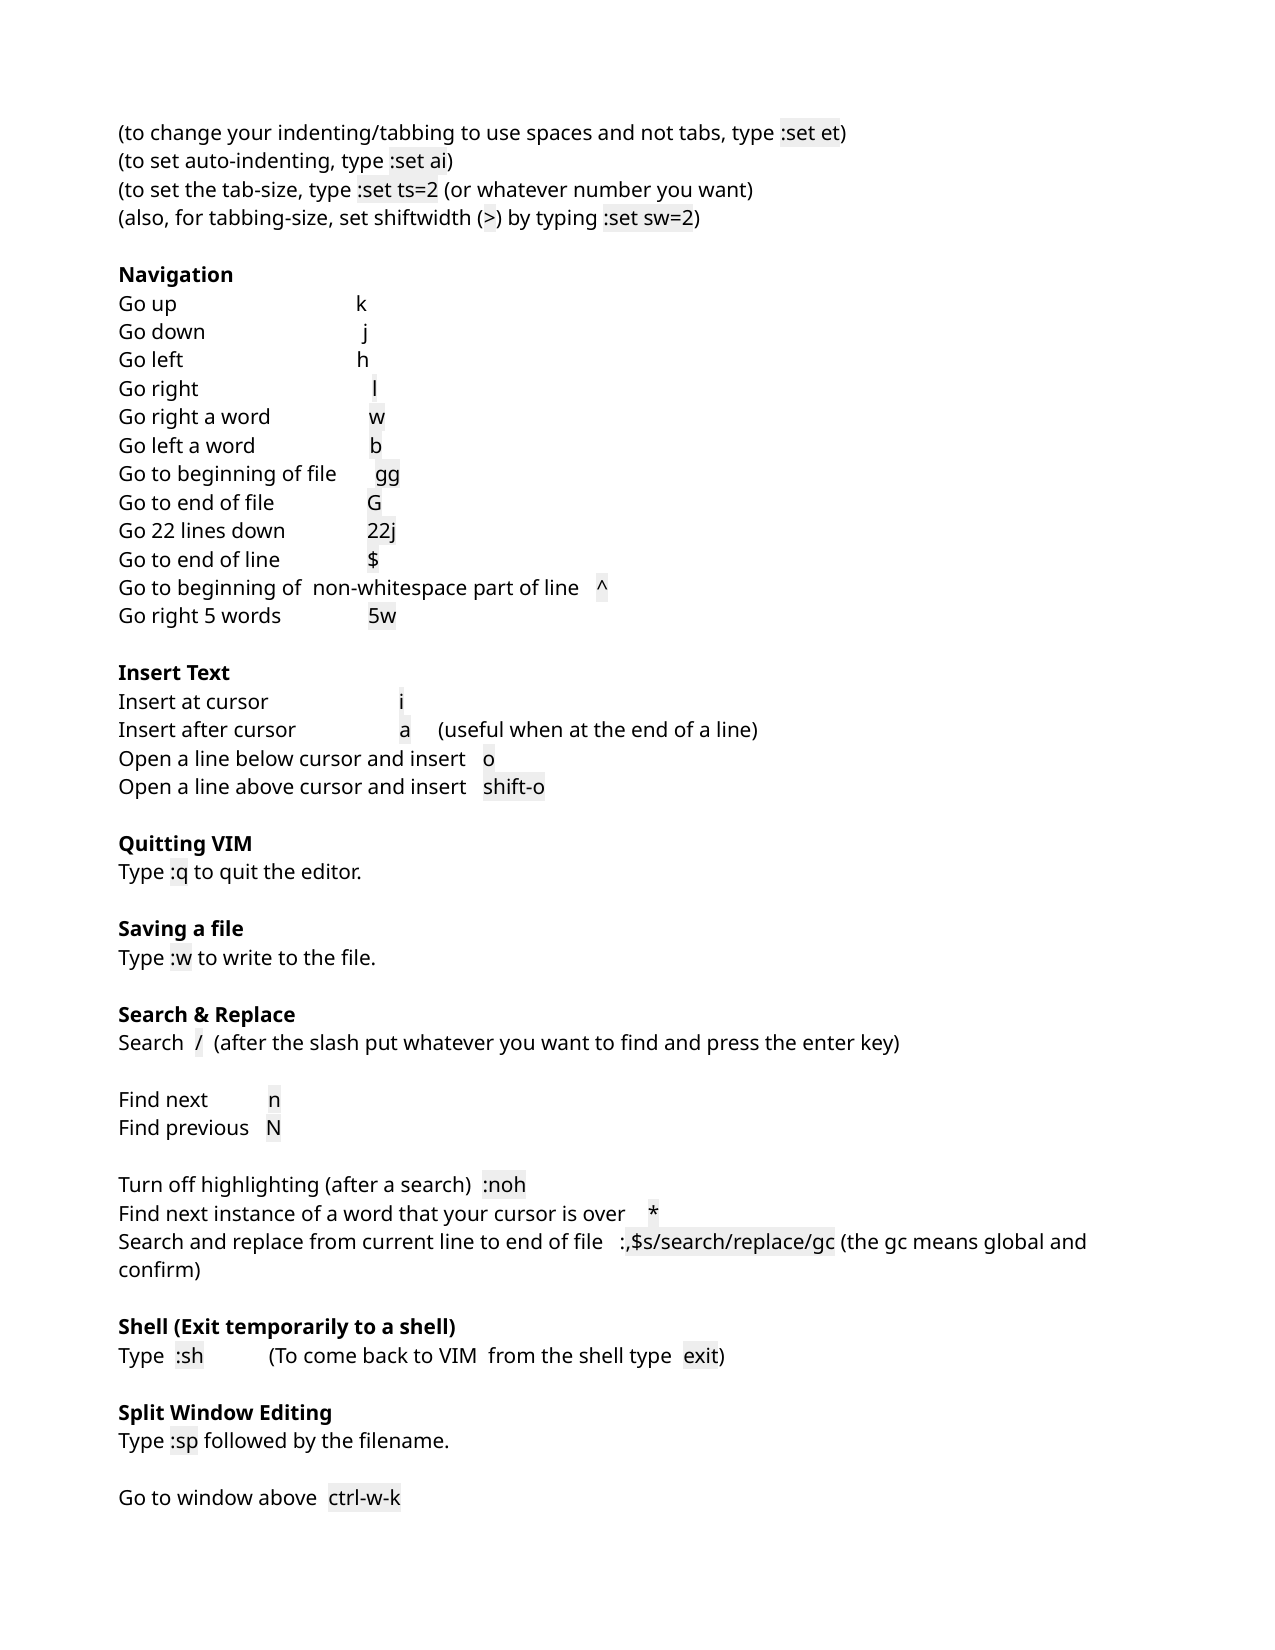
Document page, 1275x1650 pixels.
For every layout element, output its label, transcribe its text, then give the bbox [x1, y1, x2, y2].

text (also, for tabbing-size, set shiftwidth (>) by typing :set sw=2) [118, 203, 1157, 232]
text Turn off highlighting (after a search) :noh [118, 1170, 1157, 1199]
text Open a line below cursor and insert o [118, 744, 1157, 772]
text Go to end of file G [118, 488, 1157, 516]
text Saving a file [118, 914, 1157, 943]
text (to set the tab-size, type :set ts=2 (or whatever number you want) [118, 175, 1157, 203]
text Search and replace from current line to end of file :,$s/search/replace/gc (the gc means global and confirm) [118, 1227, 1157, 1284]
text Go left a word b [118, 431, 1157, 459]
text Type :sh (To come back to VIM from the shell type exit) [118, 1341, 1157, 1369]
text Go right l [118, 374, 1157, 402]
text Shell (Exit temporarily to a shell) [118, 1312, 1157, 1341]
text Insert Text [118, 658, 1157, 687]
text Find previous N [118, 1113, 1157, 1142]
text Find next instance of a word that your cursor is over * [118, 1199, 1157, 1227]
text Navigation [118, 260, 1157, 289]
text Go to end of line $ [118, 545, 1157, 573]
text Split Window Editing [118, 1398, 1157, 1426]
text Quitting VIM [118, 829, 1157, 857]
text Go to beginning of file gg [118, 459, 1157, 488]
text Insert at cursor i [118, 687, 1157, 715]
text Go right 5 words 5w [118, 602, 1157, 630]
text Go up k [118, 289, 1157, 317]
text Open a line above cursor and insert shift-o [118, 772, 1157, 801]
text Type :sp followed by the filename. [118, 1426, 1157, 1455]
text (to set auto-indenting, type :set ai) [118, 147, 1157, 175]
text Find next n [118, 1085, 1157, 1113]
text Insert after cursor a (useful when at the end of a line) [118, 715, 1157, 744]
text Type :q to quit the editor. [118, 857, 1157, 886]
text Type :w to write to the file. [118, 943, 1157, 971]
text Go left h [118, 346, 1157, 374]
text Go down j [118, 317, 1157, 346]
text Go to window above ctrl-w-k [118, 1483, 1157, 1512]
text Go to beginning of non-whitespace part of line ^ [118, 573, 1157, 602]
text Go 22 lines down 22j [118, 516, 1157, 545]
text Search & Replace [118, 1000, 1157, 1028]
text (to change your indenting/tabbing to use spaces and not tabs, type :set et) [118, 118, 1157, 147]
text Search / (after the slash put whatever you want to find and press the enter key) [118, 1028, 1157, 1057]
text Go right a word w [118, 402, 1157, 431]
